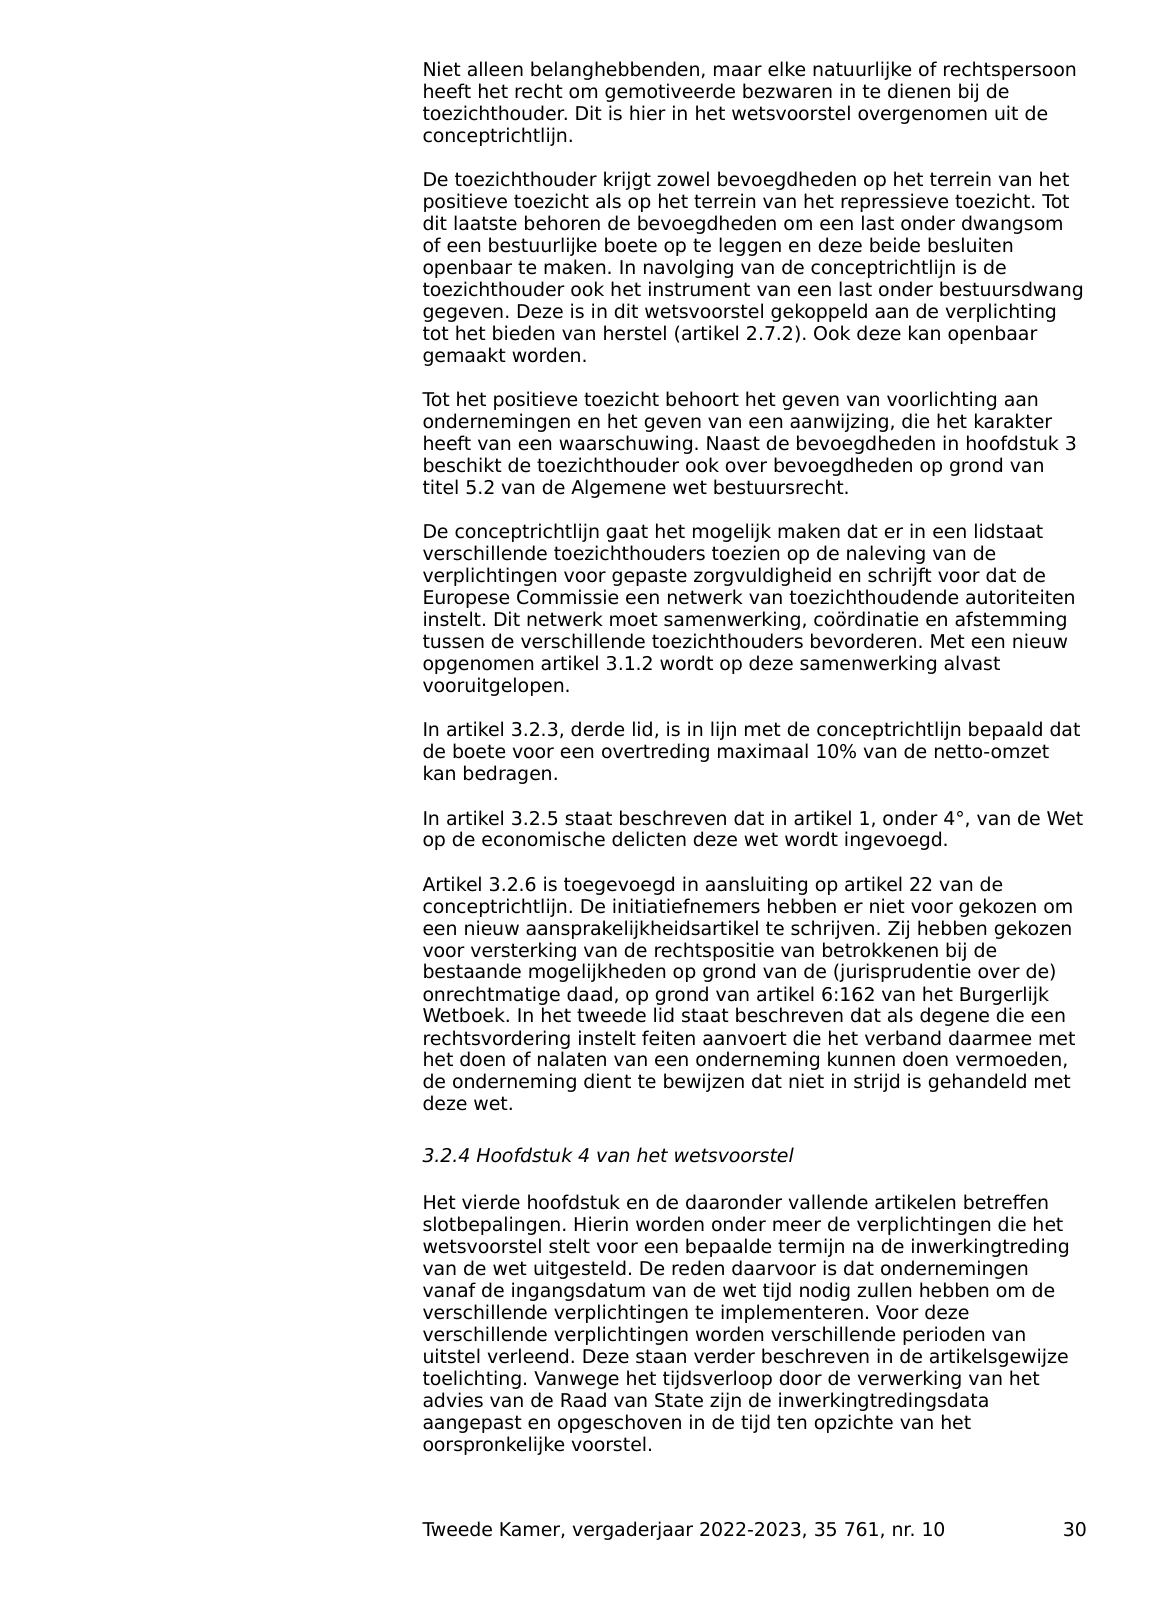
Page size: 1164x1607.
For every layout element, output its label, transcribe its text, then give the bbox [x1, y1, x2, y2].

text De toezichthouder krijgt zowel bevoegdheden op het terrein van het positieve toezicht als op het terrein van het repressieve toezicht. Tot dit laatste behoren de bevoegdheden om een last onder dwangsom of een bestuurlijke boete op te leggen en deze beide besluiten openbaar te maken. In navolging van de conceptrichtlijn is de toezichthouder ook het instrument van een last onder bestuursdwang gegeven. Deze is in dit wetsvoorstel gekoppeld aan de verplichting tot het bieden van herstel (artikel 2.7.2). Ook deze kan openbaar gemaakt worden. [422, 169, 1087, 367]
text Niet alleen belanghebbenden, maar elke natuurlijke of rechtspersoon heeft het recht om gemotiveerde bezwaren in te dienen bij de toezichthouder. Dit is hier in het wetsvoorstel overgenomen uit de conceptrichtlijn. [422, 59, 1087, 147]
text Tot het positieve toezicht behoort het geven van voorlichting aan ondernemingen en het geven van een aanwijzing, die het karakter heeft van een waarschuwing. Naast de bevoegdheden in hoofdstuk 3 beschikt de toezichthouder ook over bevoegdheden op grond van titel 5.2 van de Algemene wet bestuursrecht. [422, 389, 1087, 499]
text In artikel 3.2.5 staat beschreven dat in artikel 1, onder 4°, van de Wet op de economische delicten deze wet wordt ingevoegd. [422, 807, 1087, 851]
text De conceptrichtlijn gaat het mogelijk maken dat er in een lidstaat verschillende toezichthouders toezien op de naleving van de verplichtingen voor gepaste zorgvuldigheid en schrijft voor dat de Europese Commissie een netwerk van toezichthoudende autoriteiten instelt. Dit netwerk moet samenwerking, coördinatie en afstemming tussen de verschillende toezichthouders bevorderen. Met een nieuw opgenomen artikel 3.1.2 wordt op deze samenwerking alvast vooruitgelopen. [422, 521, 1087, 697]
text Artikel 3.2.6 is toegevoegd in aansluiting op artikel 22 van de conceptrichtlijn. De initiatiefnemers hebben er niet voor gekozen om een nieuw aansprakelijkheidsartikel te schrijven. Zij hebben gekozen voor versterking van de rechtspositie van betrokkenen bij de bestaande mogelijkheden op grond van de (jurisprudentie over de) onrechtmatige daad, op grond van artikel 6:162 van het Burgerlijk Wetboek. In het tweede lid staat beschreven dat als degene die een rechtsvordering instelt feiten aanvoert die het verband daarmee met het doen of nalaten van een onderneming kunnen doen vermoeden, de onderneming dient te bewijzen dat niet in strijd is gehandeld met deze wet. [422, 873, 1087, 1115]
text Het vierde hoofdstuk en de daaronder vallende artikelen betreffen slotbepalingen. Hierin worden onder meer de verplichtingen die het wetsvoorstel stelt voor een bepaalde termijn na de inwerkingtreding van de wet uitgesteld. De reden daarvoor is dat ondernemingen vanaf de ingangsdatum van de wet tijd nodig zullen hebben om de verschillende verplichtingen te implementeren. Voor deze verschillende verplichtingen worden verschillende perioden van uitstel verleend. Deze staan verder beschreven in de artikelsgewijze toelichting. Vanwege het tijdsverloop door de verwerking van het advies van de Raad van State zijn de inwerkingtredingsdata aangepast en opgeschoven in de tijd ten opzichte van het oorspronkelijke voorstel. [422, 1192, 1087, 1456]
text In artikel 3.2.3, derde lid, is in lijn met de conceptrichtlijn bepaald dat de boete voor een overtreding maximaal 10% van de netto-omzet kan bedragen. [422, 719, 1087, 785]
subtitle 3.2.4 Hoofdstuk 4 van het wetsvoorstel [422, 1145, 1087, 1167]
